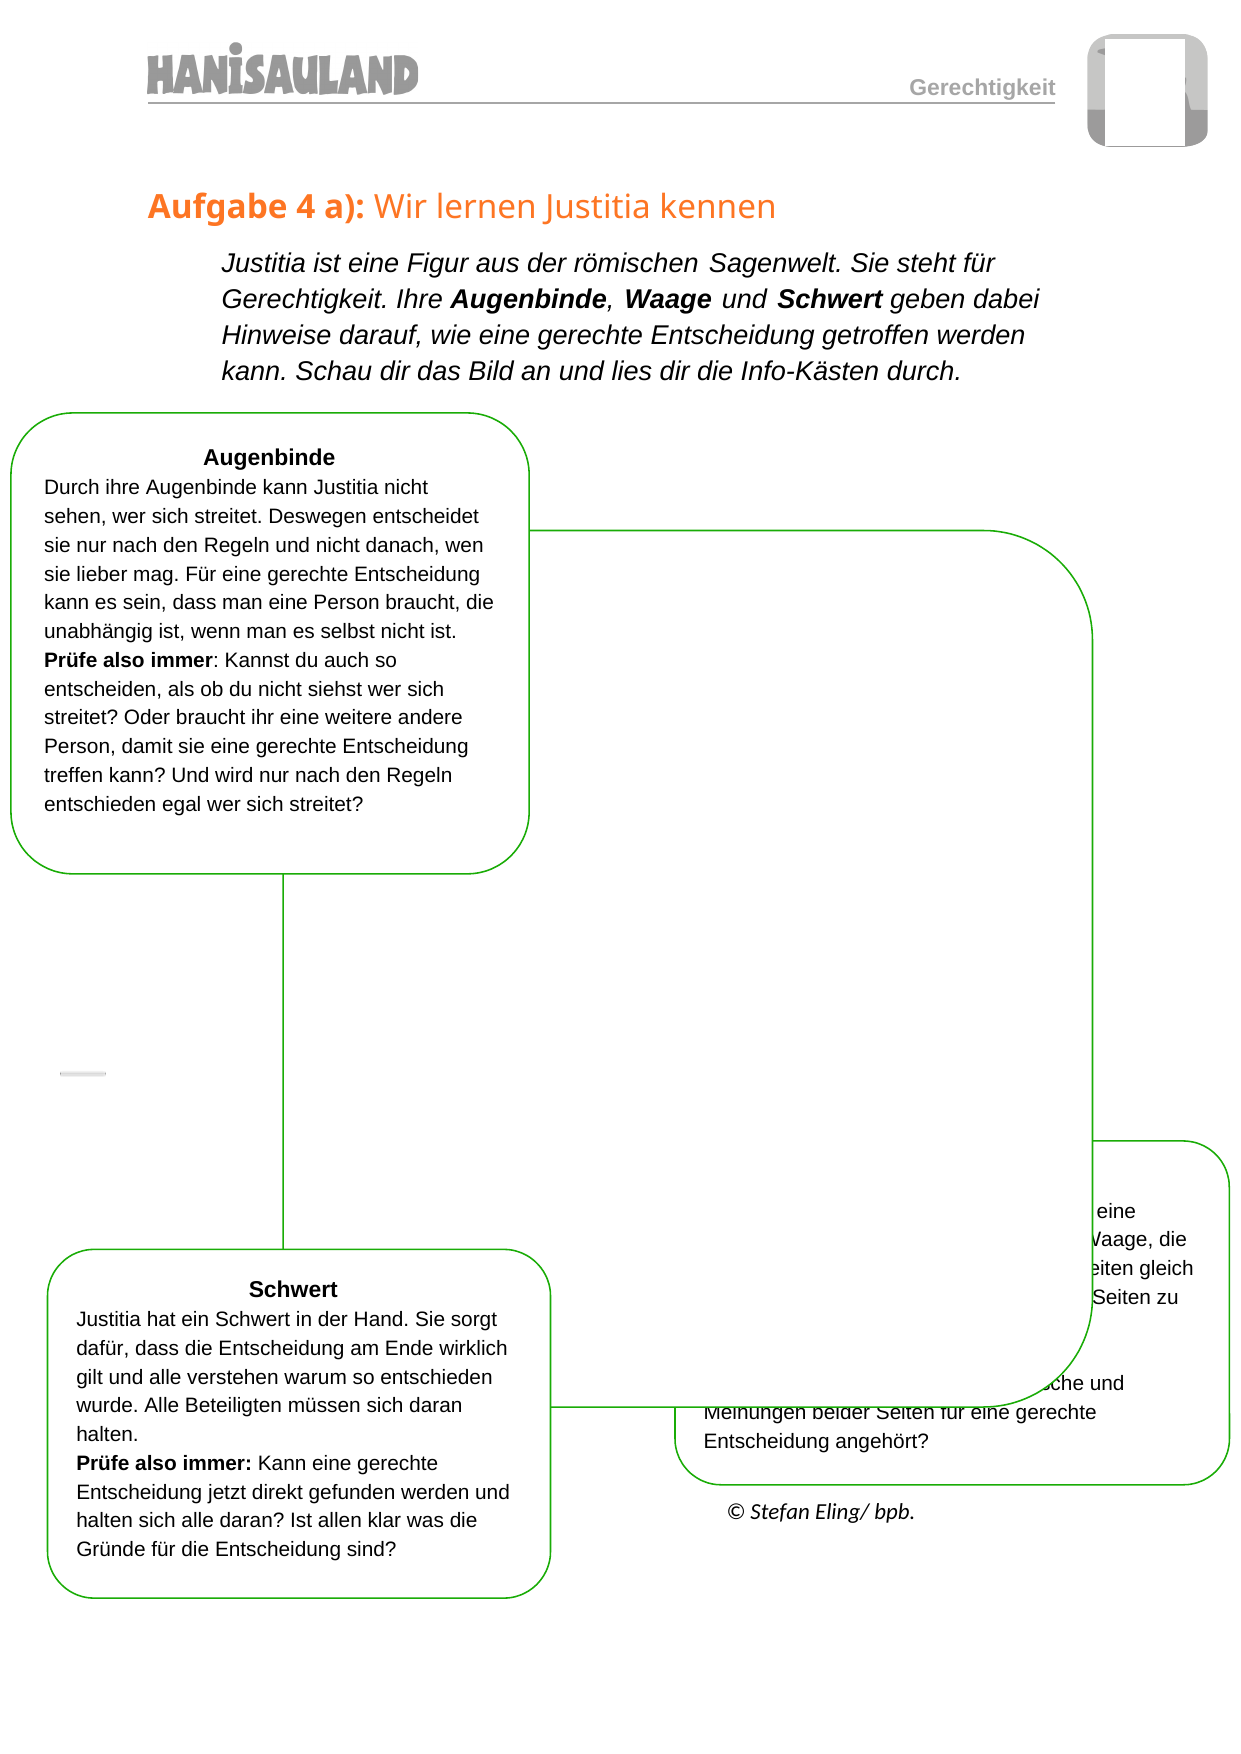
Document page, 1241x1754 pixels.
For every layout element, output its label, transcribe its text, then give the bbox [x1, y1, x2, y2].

text © Stefan Eling/ bpb. [726, 1497, 930, 1525]
text Aufgabe 4 a): Wir lernen Justitia kennen [148, 188, 1093, 226]
text Justitia ist eine Figur aus der römischen Sagenwelt. Sie steht für Gerechtigkeit. Ihre Augenbinde, Waage und Schwert geben dabei Hinweise darauf, wie eine gerechte Entscheidung getroffen werden kann. Schau dir das Bild an und lies dir die Info-Kästen durch. [221, 247, 1093, 386]
